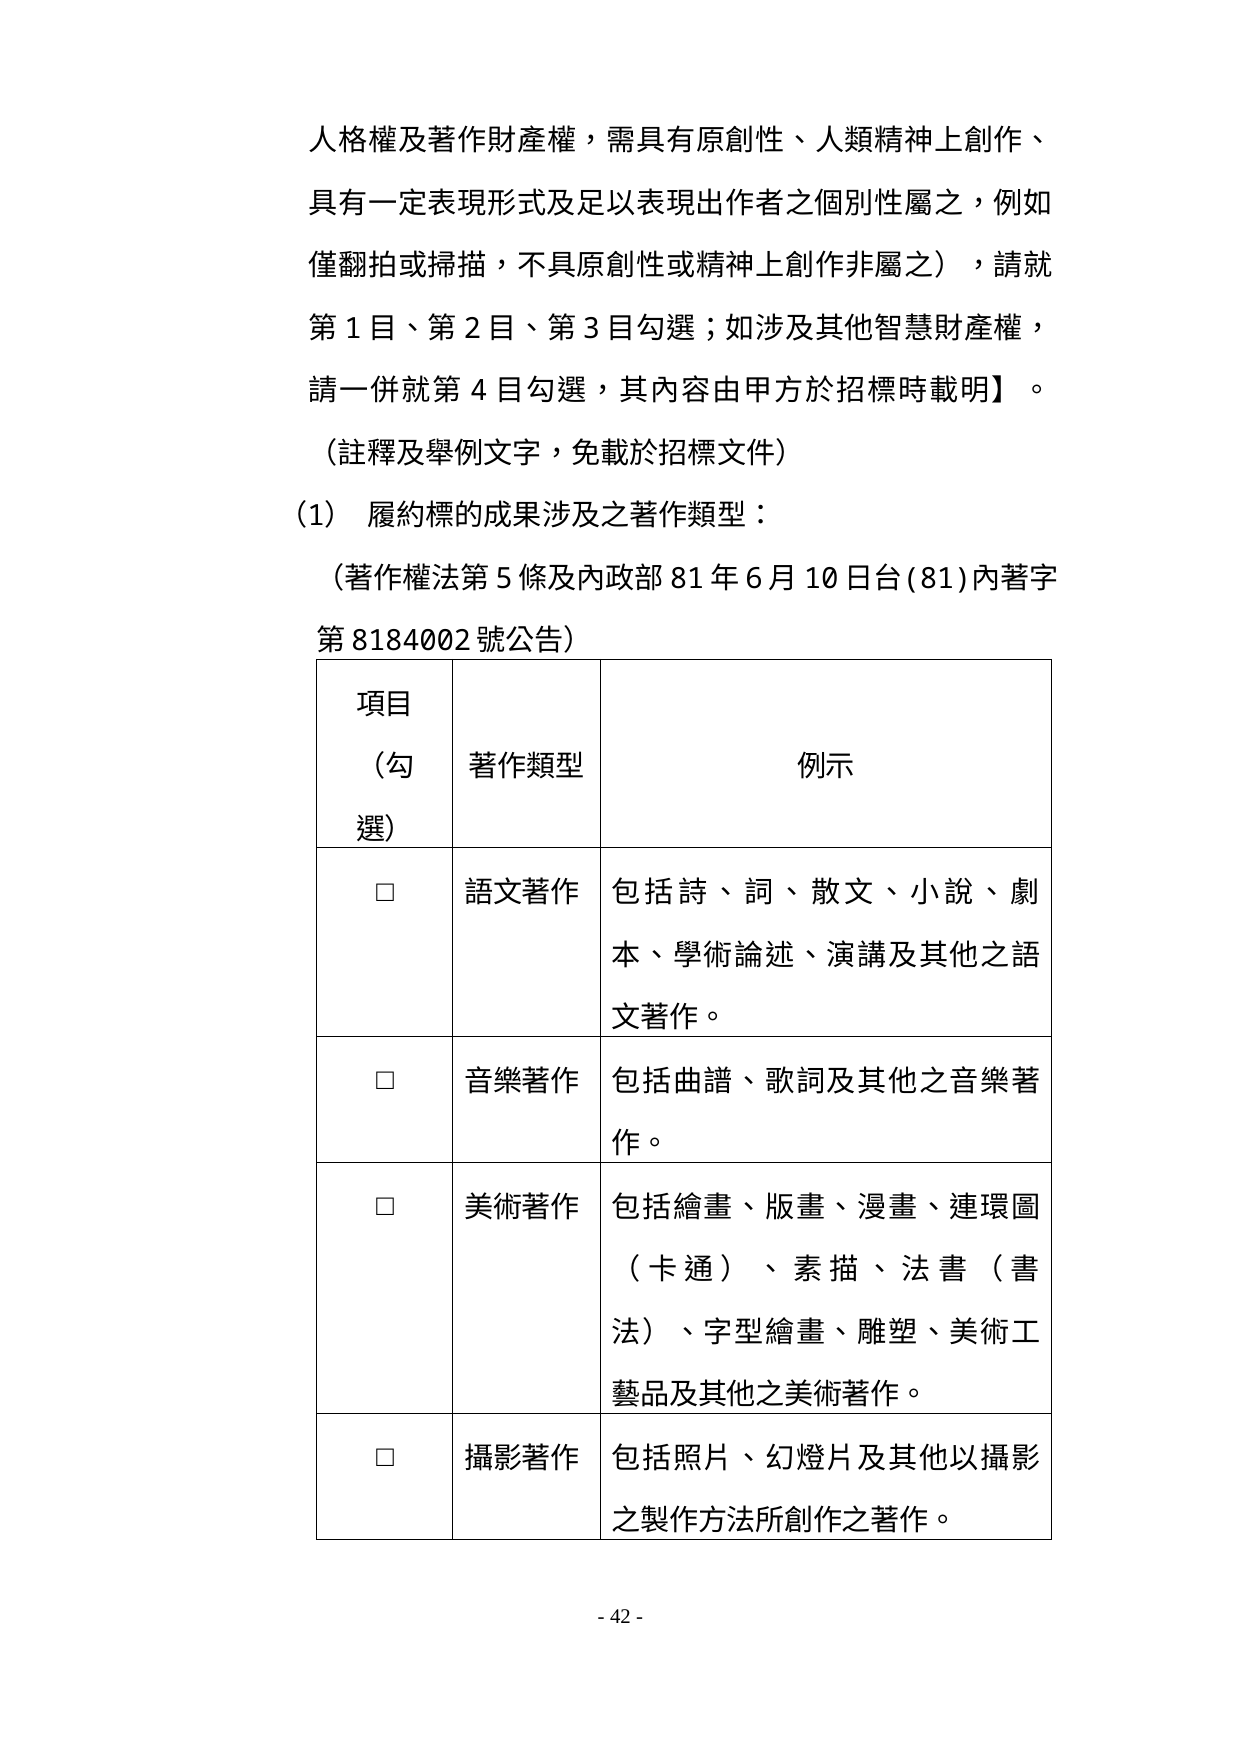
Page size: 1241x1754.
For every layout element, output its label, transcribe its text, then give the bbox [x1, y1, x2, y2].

table_cell 語文著作 [453, 848, 600, 1036]
list 履約標的成果涉及之著作類型： [278, 471, 1053, 534]
text （著作權法第5條及內政部81年6月10日台(81)內著字第8184002號公告） [316, 534, 1059, 659]
list 人格權及著作財產權，需具有原創性、人類精神上創作、具有一定表現形式及足以表現出作者之個別性屬之，例如僅翻拍或掃描，不具原創性或精神上創作非屬之），請就第1目、第2目、第3目勾選；如涉及其他智慧財產權，請一併就第4目勾選，其內容由甲方於招標時載明】。（註釋及舉例文字，免載於招標文件） [243, 96, 1053, 471]
table_cell □ [317, 1163, 452, 1413]
table_cell 音樂著作 [453, 1037, 600, 1162]
table_header 著作類型 [453, 660, 600, 847]
table_cell 包括曲譜、歌詞及其他之音樂著作。 [601, 1037, 1051, 1162]
table_cell □ [317, 1414, 452, 1539]
table_header 例示 [601, 660, 1051, 847]
table_cell □ [317, 848, 452, 1036]
table_cell 攝影著作 [453, 1414, 600, 1539]
table_cell 包括照片、幻燈片及其他以攝影之製作方法所創作之著作。 [601, 1414, 1051, 1539]
table_cell 包括詩、詞、散文、小說、劇本、學術論述、演講及其他之語文著作。 [601, 848, 1051, 1036]
table_cell □ [317, 1037, 452, 1162]
table_cell 美術著作 [453, 1163, 600, 1413]
table_cell 包括繪畫、版畫、漫畫、連環圖（卡通）、素描、法書（書法）、字型繪畫、雕塑、美術工藝品及其他之美術著作。 [601, 1163, 1051, 1413]
table_header 項目 （勾選） [317, 660, 452, 847]
